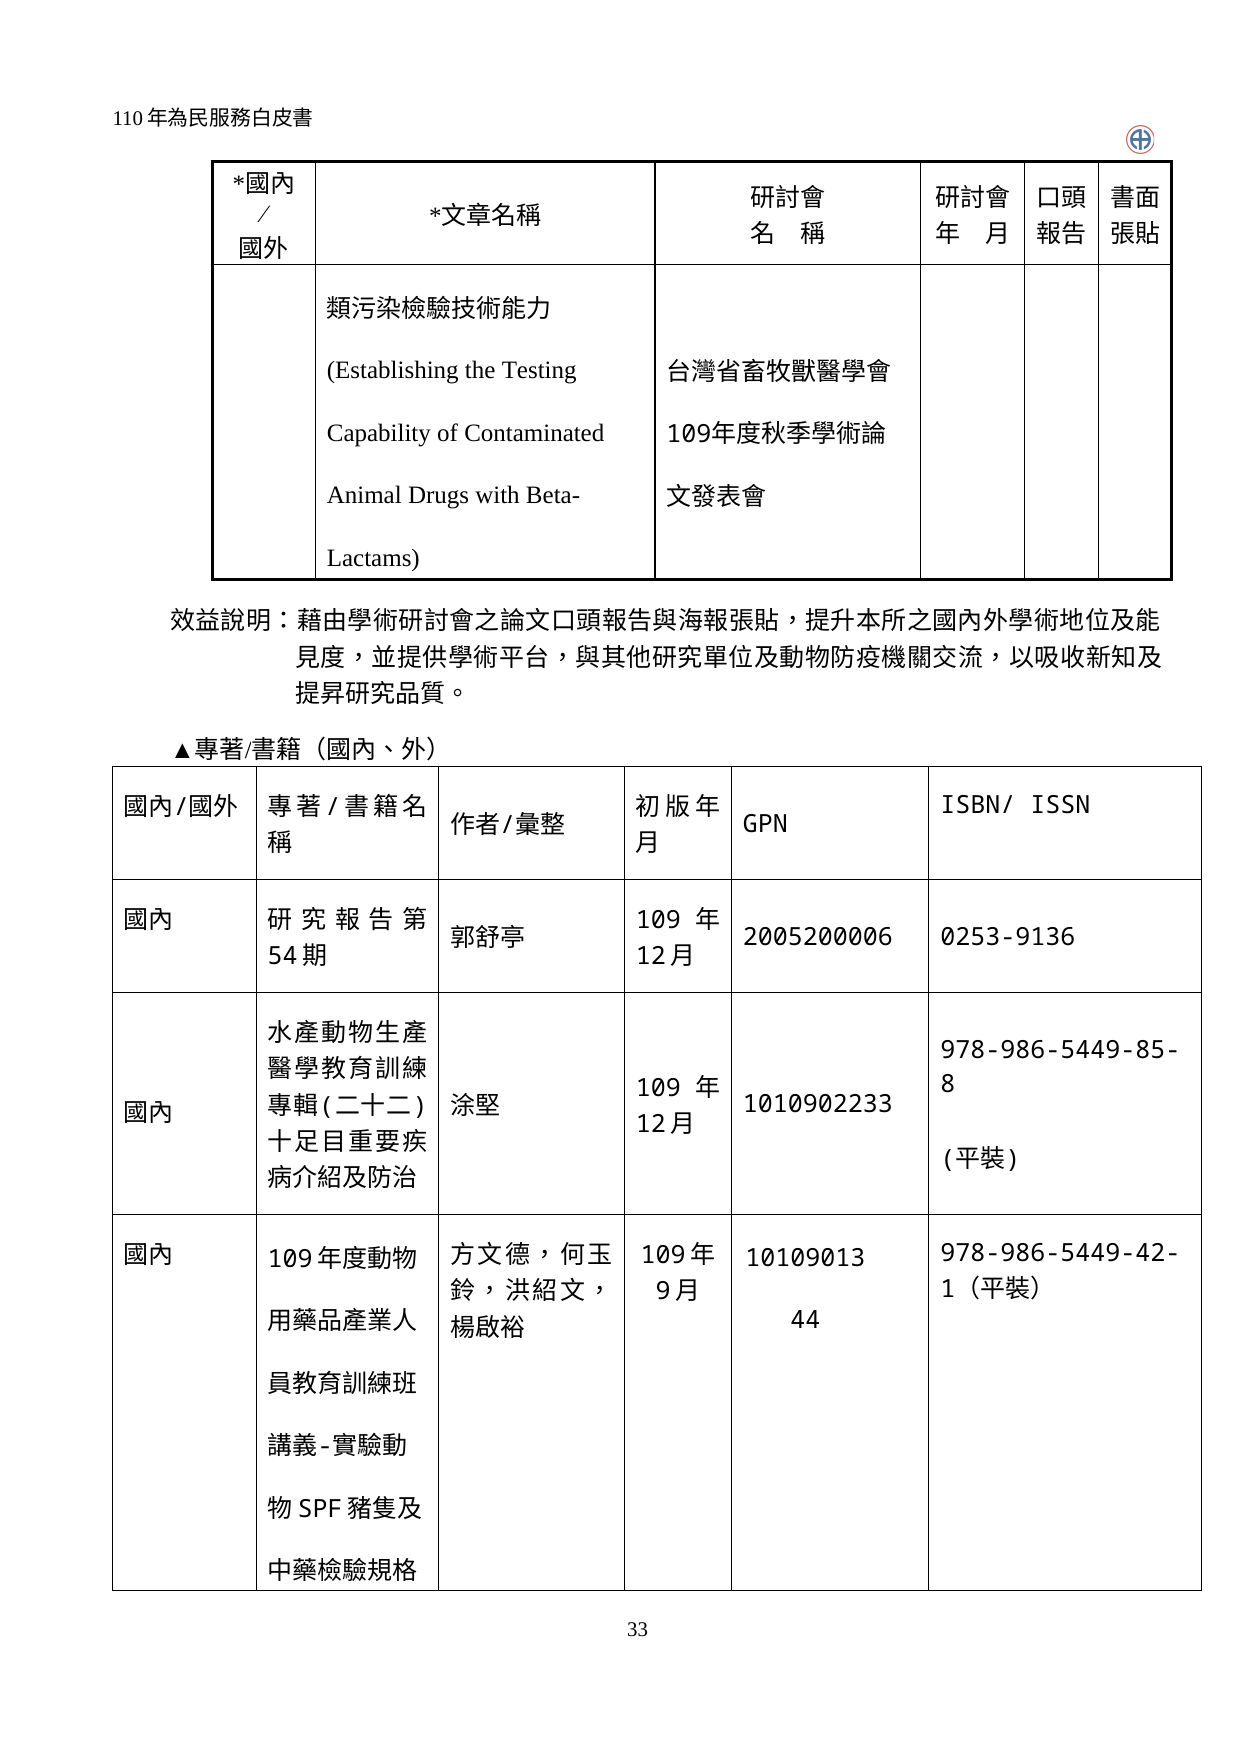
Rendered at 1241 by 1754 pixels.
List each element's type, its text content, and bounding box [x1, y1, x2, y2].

table_cell 0253-9136 [929, 880, 1201, 992]
table_header 書面 張貼 [1099, 163, 1170, 264]
table_header 研討會 年 月 [921, 163, 1024, 264]
table_cell 方文德，何玉鈴，洪紹文，楊啟裕 [439, 1215, 624, 1590]
table_cell 109年12月 [625, 993, 731, 1214]
table_cell 研究報告第54期 [257, 880, 438, 992]
table_cell 1010901344 [732, 1215, 928, 1590]
table_cell 類污染檢驗技術能力(Establishing the Testing Capability of Contaminated Animal Drugs with Beta-Lactams) [316, 265, 654, 578]
table_cell 涂堅 [439, 993, 624, 1214]
table_cell 109年度動物用藥品產業人員教育訓練班講義-實驗動物SPF豬隻及中藥檢驗規格 [257, 1215, 438, 1590]
table_cell 1010902233 [732, 993, 928, 1214]
table_header *文章名稱 [316, 163, 654, 264]
table_header GPN [732, 767, 928, 879]
table_cell 978-986-5449-85-8 (平裝) [929, 993, 1201, 1214]
table_cell [1025, 265, 1098, 578]
table_cell 水產動物生產醫學教育訓練專輯(二十二) 十足目重要疾病介紹及防治 [257, 993, 438, 1214]
table_header 國內/國外 [113, 767, 256, 879]
table_header 專著/書籍名稱 [257, 767, 438, 879]
table_cell 郭舒亭 [439, 880, 624, 992]
table_header ISBN/ ISSN [929, 767, 1201, 879]
table_cell 2005200006 [732, 880, 928, 992]
table_cell [921, 265, 1024, 578]
table_cell 台灣省畜牧獸醫學會109年度秋季學術論文發表會 [656, 265, 920, 578]
table_cell 109年9月 [625, 1215, 731, 1590]
table_header 作者/彙整 [439, 767, 624, 879]
table_header 研討會 名 稱 [656, 163, 920, 264]
table_cell [1099, 265, 1170, 578]
table_cell 國內 [113, 1215, 256, 1590]
table_cell 978-986-5449-42-1（平裝） [929, 1215, 1201, 1590]
text ▲專著/書籍（國內、外） [170, 729, 1162, 766]
table_header *國內 ∕ 國外 [214, 163, 315, 264]
table_cell 109年12月 [625, 880, 731, 992]
table_cell 國內 [113, 880, 256, 992]
table_header 口頭 報告 [1025, 163, 1098, 264]
table_cell 國內 [113, 993, 256, 1214]
text 效益說明：藉由學術研討會之論文口頭報告與海報張貼，提升本所之國內外學術地位及能見度，並提供學術平台，與其他研究單位及動物防疫機關交流，以吸收新知及提昇研究品質。 [170, 601, 1162, 709]
table_header 初版年月 [625, 767, 731, 879]
table_cell [214, 265, 315, 578]
